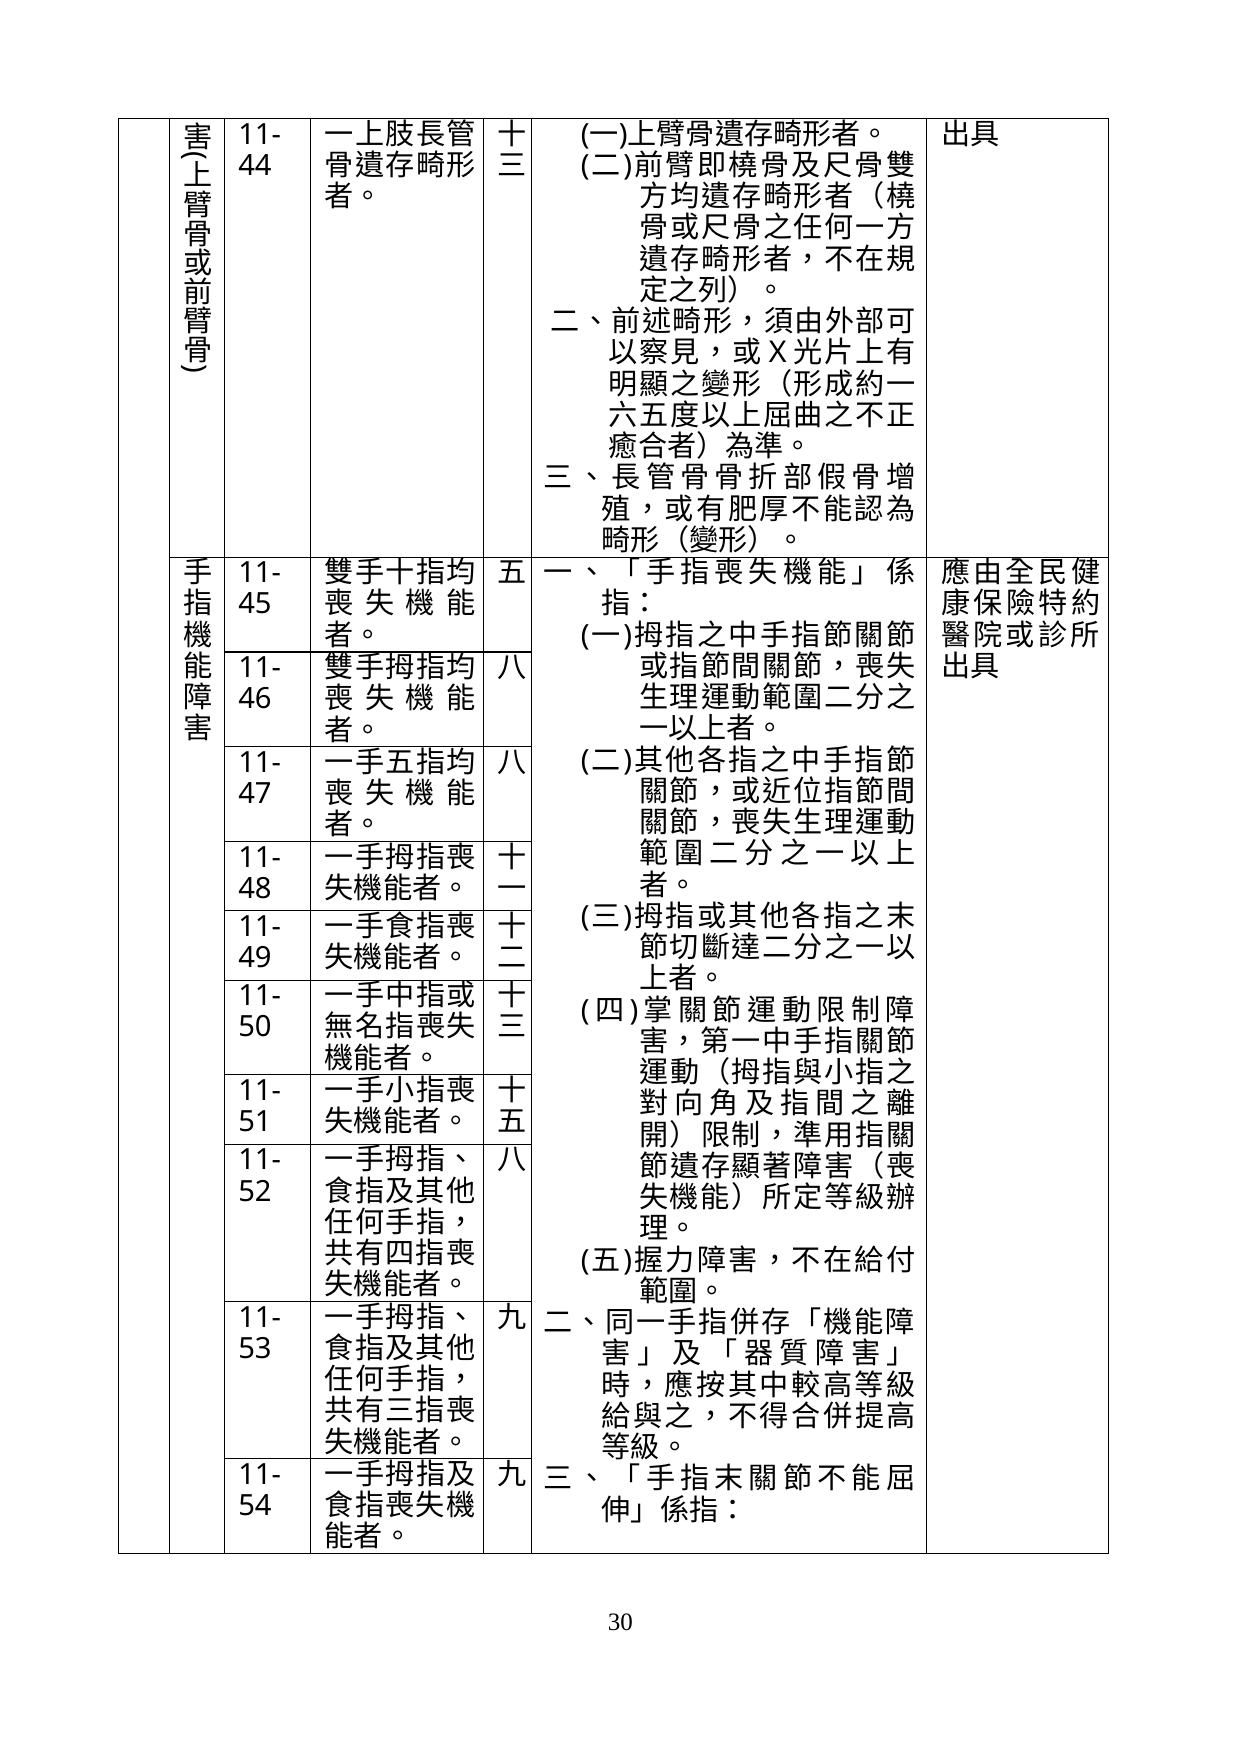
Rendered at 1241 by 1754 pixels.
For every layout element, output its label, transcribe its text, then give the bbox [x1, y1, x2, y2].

table_cell 十二 [484, 911, 531, 979]
table_cell 十一 [484, 842, 531, 910]
table_cell 出具 [927, 119, 1108, 557]
table_cell 一手拇指、食指及其他任何手指，共有四指喪失機能者。 [311, 1145, 483, 1301]
table_cell 雙手十指均喪失機能者。 [311, 558, 483, 651]
table_cell 一手拇指、食指及其他任何手指，共有三指喪失機能者。 [311, 1302, 483, 1458]
table_cell 八 [484, 653, 531, 746]
table_cell 11-51 [225, 1075, 310, 1144]
table_cell 一手中指或無名指喪失機能者。 [311, 981, 483, 1074]
table_cell 一手五指均喪失機能者。 [311, 747, 483, 841]
table_cell 八 [484, 747, 531, 841]
table_cell 十三 [484, 981, 531, 1074]
table_cell 11-54 [225, 1459, 310, 1553]
table_cell 一手小指喪失機能者。 [311, 1075, 483, 1144]
table_cell 一、「手指喪失機能」係指： (一)拇指之中手指節關節或指節間關節，喪失生理運動範圍二分之一以上者。 (二)其他各指之中手指節關節，或近位指節間關節，喪失生理運動範圍二分之一以上者。 (三)拇指或其他各指之末節切斷達二分之一以上者。 (四)掌關節運動限制障害，第一中手指關節運動（拇指與小指之對向角及指間之離開）限制，準用指關節遺存顯著障害（喪失機能）所定等級辦理。 (五)握力障害，不在給付範圍。 二、同一手指併存「機能障害」及「器質障害」時，應按其中較高等級給與之，不得合併提高等級。 三、「手指末關節不能屈伸」係指： [532, 558, 926, 1553]
table_cell (一)上臂骨遺存畸形者。 (二)前臂即橈骨及尺骨雙方均遺存畸形者（橈骨或尺骨之任何一方遺存畸形者，不在規定之列）。 二、前述畸形，須由外部可以察見，或Ｘ光片上有明顯之變形（形成約一六五度以上屈曲之不正癒合者）為準。 三、長管骨骨折部假骨增殖，或有肥厚不能認為畸形（變形）。 [532, 119, 926, 557]
table_cell 應由全民健康保險特約醫院或診所出具 [927, 558, 1108, 1553]
table_cell 一手拇指喪失機能者。 [311, 842, 483, 910]
table_cell 手指機能障害 [170, 558, 224, 1553]
table_cell 11-48 [225, 842, 310, 910]
table_cell 11-44 [225, 119, 310, 557]
table_cell 八 [484, 1145, 531, 1301]
table_cell 11-49 [225, 911, 310, 979]
table_cell 11-47 [225, 747, 310, 841]
table_cell 害(上臂骨或前臂骨) [170, 119, 224, 557]
table_cell 十五 [484, 1075, 531, 1144]
table_cell 11-53 [225, 1302, 310, 1458]
table_cell [119, 119, 169, 1553]
table_cell 11-46 [225, 653, 310, 746]
table_cell 11-50 [225, 981, 310, 1074]
table_cell 九 [484, 1302, 531, 1458]
table_cell 五 [484, 558, 531, 651]
table_cell 一手食指喪失機能者。 [311, 911, 483, 979]
table_cell 11-45 [225, 558, 310, 651]
table_cell 一上肢長管骨遺存畸形者。 [311, 119, 483, 557]
table_cell 九 [484, 1459, 531, 1553]
table_cell 11-52 [225, 1145, 310, 1301]
table_cell 十三 [484, 119, 531, 557]
table_cell 雙手拇指均喪失機能者。 [311, 653, 483, 746]
table_cell 一手拇指及食指喪失機能者。 [311, 1459, 483, 1553]
